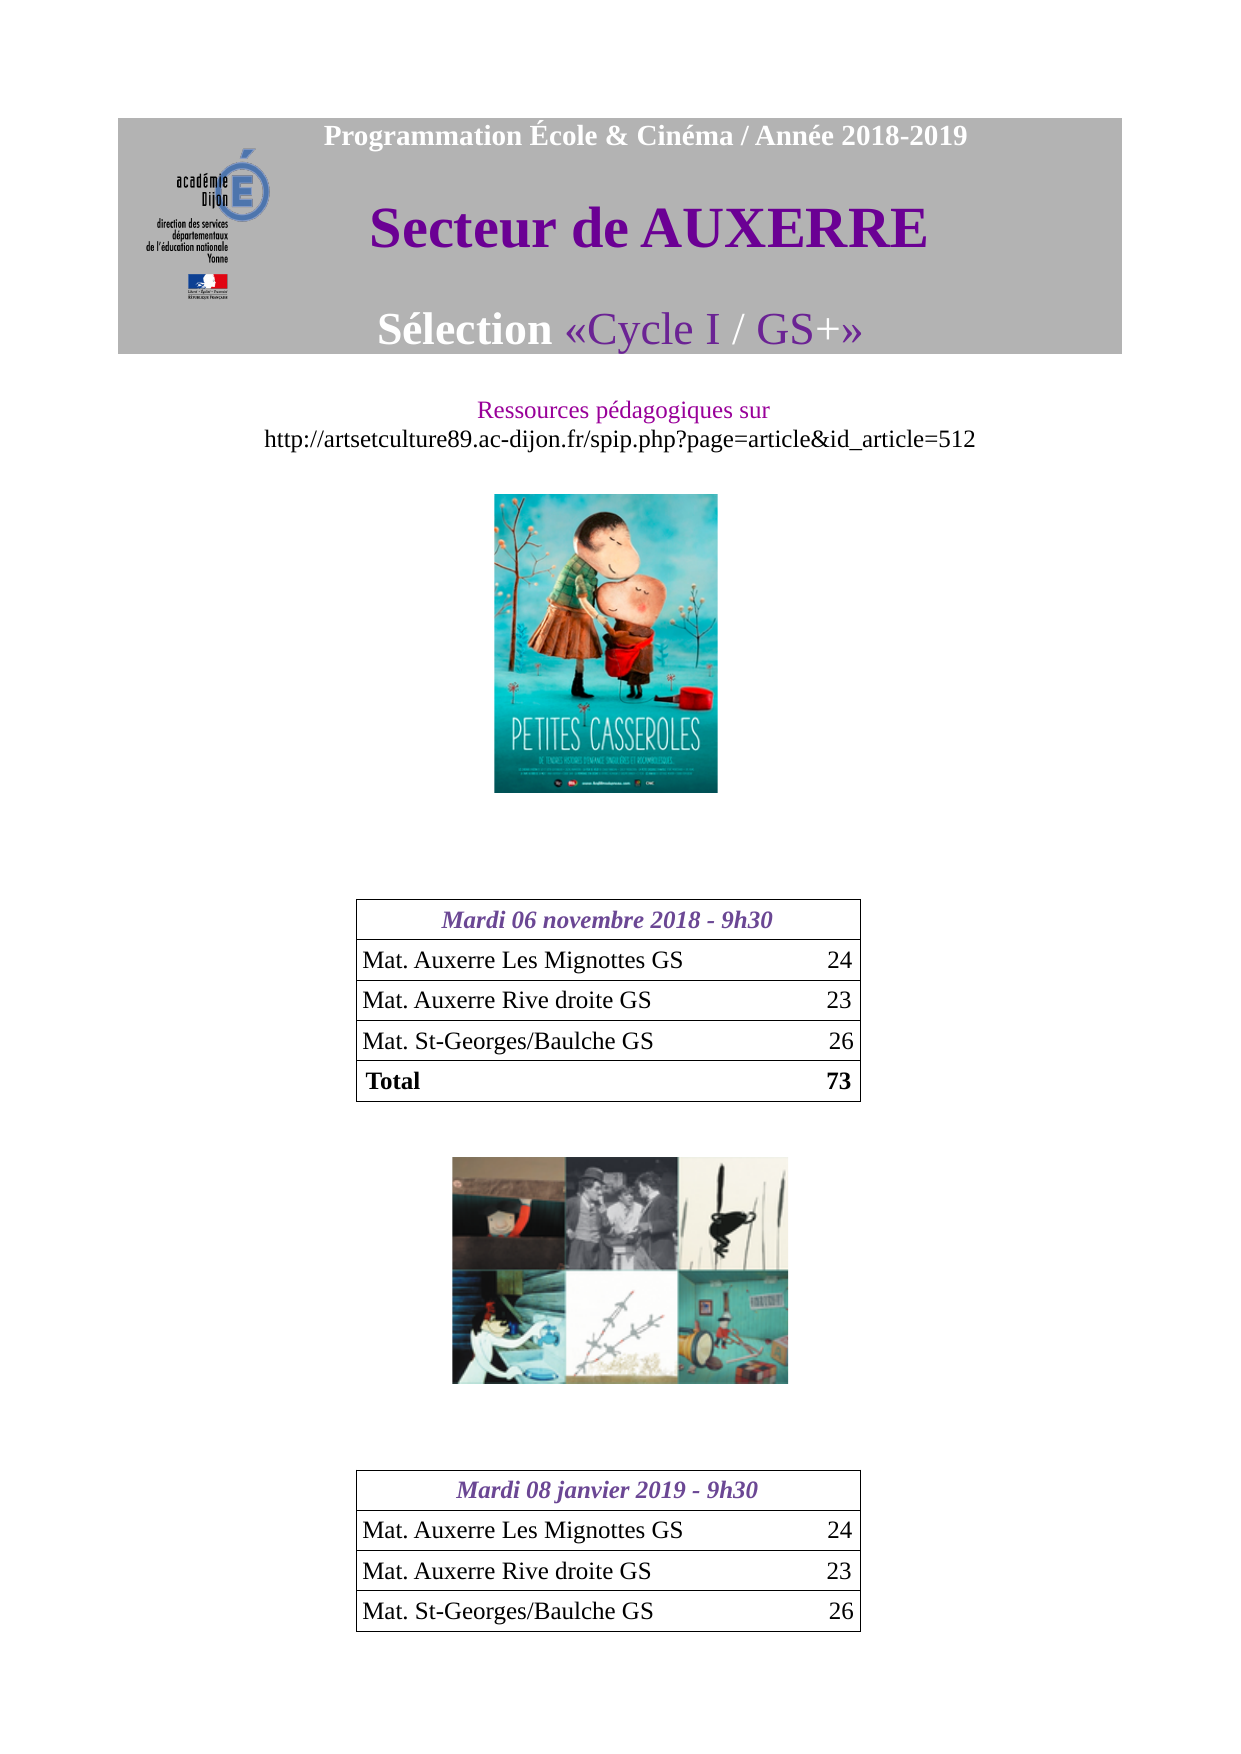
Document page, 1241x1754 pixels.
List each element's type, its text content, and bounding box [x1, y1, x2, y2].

table_cell Mat. Auxerre Rive droite GS 23 [357, 1551, 860, 1590]
text http://artsetculture89.ac-dijon.fr/spip.php?page=article&id_article=512 [118, 424, 1122, 453]
table_header Mardi 08 janvier 2019 - 9h30 [357, 1471, 860, 1510]
text Secteur de AUXERRE [270, 193, 1122, 260]
table_cell Total 73 [357, 1061, 860, 1101]
table_cell Mat. Auxerre Rive droite GS 23 [357, 981, 860, 1020]
text Sélection «Cycle I / GS+» [118, 301, 1122, 354]
text Ressources pédagogiques sur [118, 396, 1122, 424]
table_cell Mat. St-Georges/Baulche GS 26 [357, 1021, 860, 1060]
table_header Mardi 06 novembre 2018 - 9h30 [357, 900, 860, 939]
text [118, 193, 146, 260]
picture [146, 148, 270, 300]
table_cell Mat. Auxerre Les Mignottes GS 24 [357, 940, 860, 979]
picture [452, 1157, 789, 1384]
table_cell Mat. St-Georges/Baulche GS 26 [357, 1591, 860, 1631]
table_cell Mat. Auxerre Les Mignottes GS 24 [357, 1511, 860, 1550]
text Programmation École & Cinéma / Année 2018-2019 [118, 118, 1122, 152]
picture [494, 494, 718, 793]
